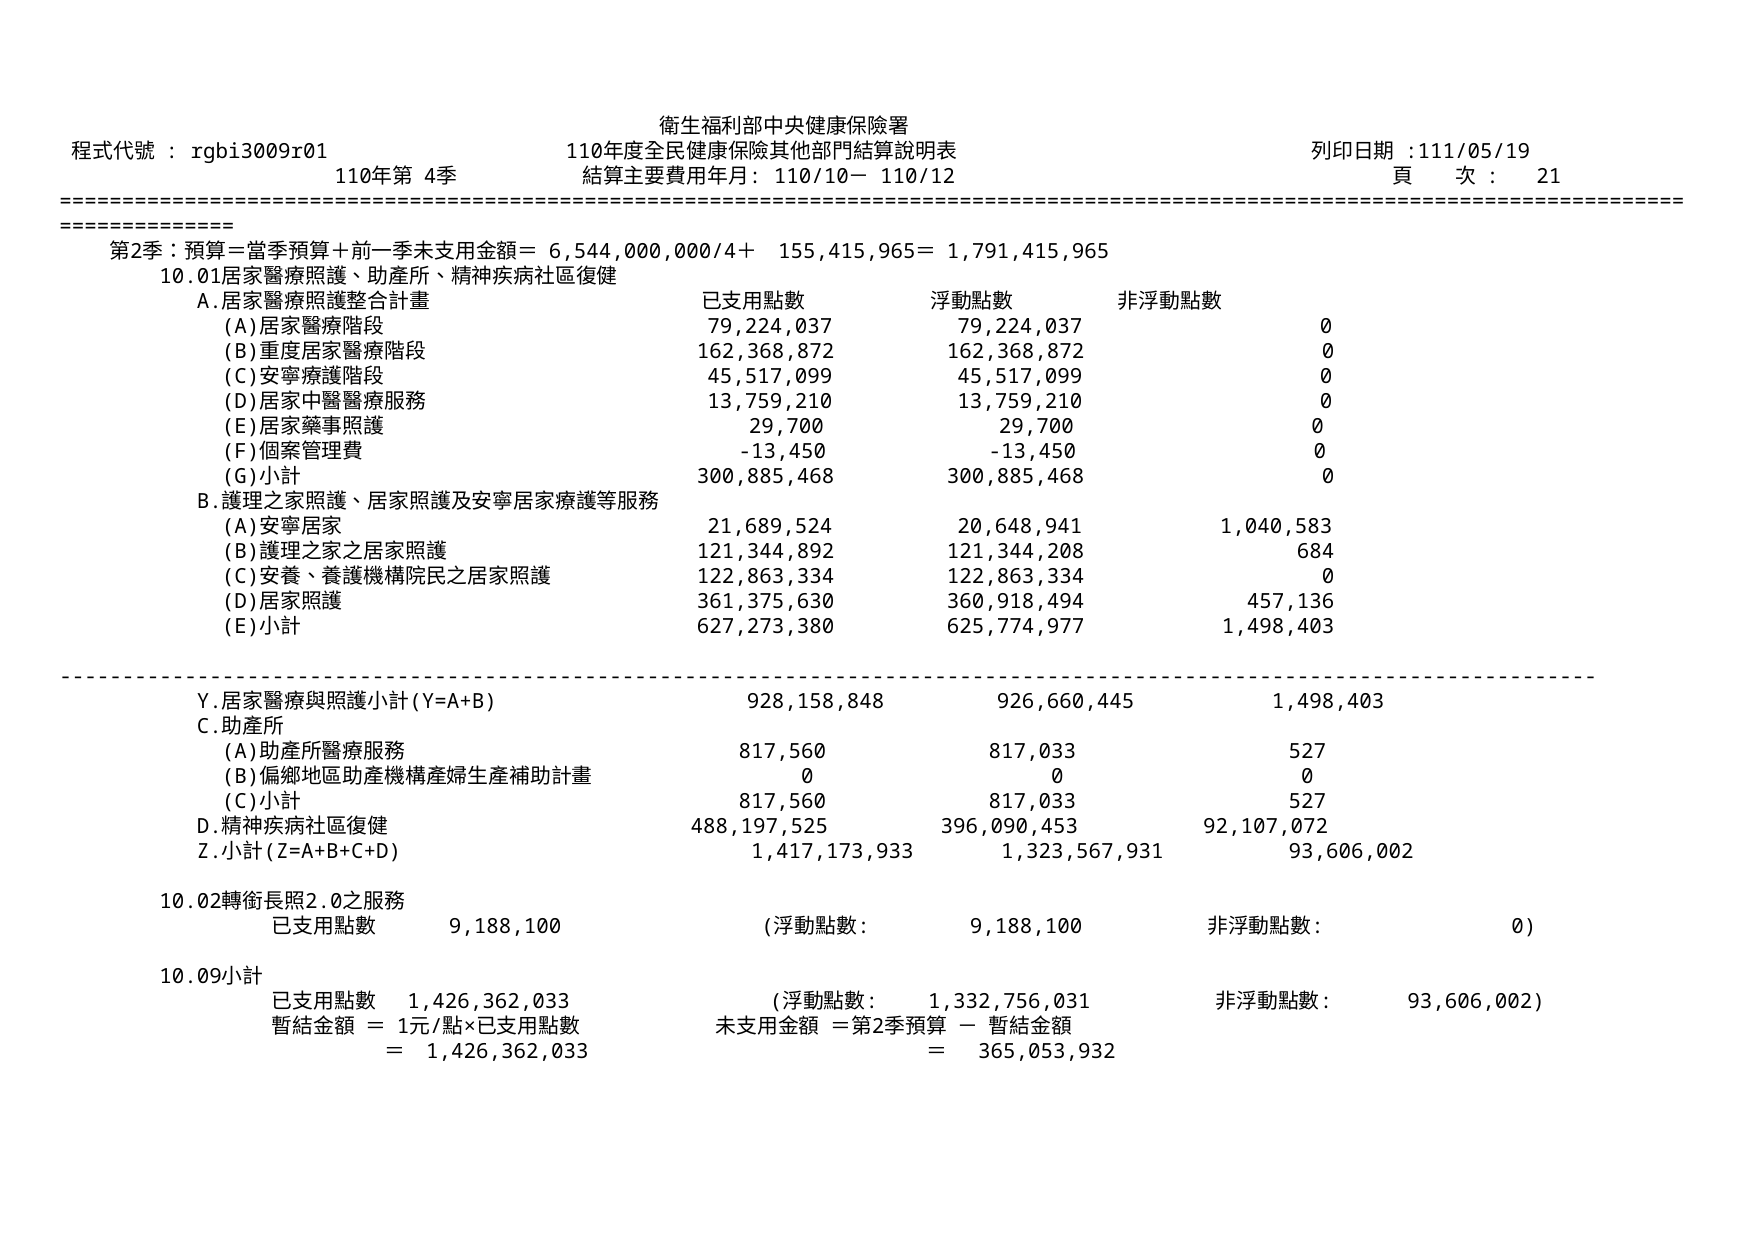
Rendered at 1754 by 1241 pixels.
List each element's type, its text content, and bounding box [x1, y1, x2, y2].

text 10.09小計 [59, 964, 1695, 989]
text 第2季：預算＝當季預算＋前一季未支用金額＝ 6,544,000,000/4＋ 155,415,965＝ 1,791,415,965 [59, 239, 1695, 264]
text Y.居家醫療與照護小計(Y=A+B) 928,158,848 926,660,445 1,498,403 [59, 689, 1695, 714]
text B.護理之家照護、居家照護及安寧居家療護等服務 [59, 489, 1695, 514]
text 程式代號 : rgbi3009r01 110年度全民健康保險其他部門結算說明表 列印日期 :111/05/19 [59, 139, 1695, 164]
text 10.01居家醫療照護、助產所、精神疾病社區復健 [59, 264, 1695, 289]
text --------------------------------------------------------------------------------------------------------------------------- [59, 639, 1695, 689]
text 已支用點數 9,188,100 (浮動點數: 9,188,100 非浮動點數: 0) [59, 914, 1695, 939]
text (E)居家藥事照護 29,700 29,700 0 [59, 414, 1695, 439]
text (F)個案管理費 -13,450 -13,450 0 [59, 439, 1695, 464]
text (A)助產所醫療服務 817,560 817,033 527 [59, 739, 1695, 764]
text 110年第 4季 結算主要費用年月: 110/10－ 110/12 頁 次 : 21 [59, 164, 1695, 189]
text (G)小計 300,885,468 300,885,468 0 [59, 464, 1695, 489]
text ＝ 1,426,362,033 ＝ 365,053,932 [59, 1039, 1695, 1064]
text (E)小計 627,273,380 625,774,977 1,498,403 [59, 614, 1695, 639]
text (C)安養、養護機構院民之居家照護 122,863,334 122,863,334 0 [59, 564, 1695, 589]
text (D)居家照護 361,375,630 360,918,494 457,136 [59, 589, 1695, 614]
text (B)重度居家醫療階段 162,368,872 162,368,872 0 [59, 339, 1695, 364]
text D.精神疾病社區復健 488,197,525 396,090,453 92,107,072 [59, 814, 1695, 839]
text (B)偏鄉地區助產機構產婦生產補助計畫 0 0 0 [59, 764, 1695, 789]
text A.居家醫療照護整合計畫 已支用點數 浮動點數 非浮動點數 [59, 289, 1695, 314]
text 衛生福利部中央健康保險署 [59, 114, 1695, 139]
text (A)安寧居家 21,689,524 20,648,941 1,040,583 [59, 514, 1695, 539]
text (A)居家醫療階段 79,224,037 79,224,037 0 [59, 314, 1695, 339]
text 10.02轉銜長照2.0之服務 [59, 889, 1695, 914]
text (B)護理之家之居家照護 121,344,892 121,344,208 684 [59, 539, 1695, 564]
text (C)小計 817,560 817,033 527 [59, 789, 1695, 814]
text C.助產所 [59, 714, 1695, 739]
text Z.小計(Z=A+B+C+D) 1,417,173,933 1,323,567,931 93,606,002 [59, 839, 1695, 864]
text (C)安寧療護階段 45,517,099 45,517,099 0 [59, 364, 1695, 389]
text 暫結金額 ＝ 1元/點×已支用點數 未支用金額 ＝第2季預算 － 暫結金額 [59, 1014, 1695, 1039]
text 已支用點數 1,426,362,033 (浮動點數: 1,332,756,031 非浮動點數: 93,606,002) [59, 989, 1695, 1014]
text ================================================================================================================================================ [59, 189, 1695, 239]
text (D)居家中醫醫療服務 13,759,210 13,759,210 0 [59, 389, 1695, 414]
